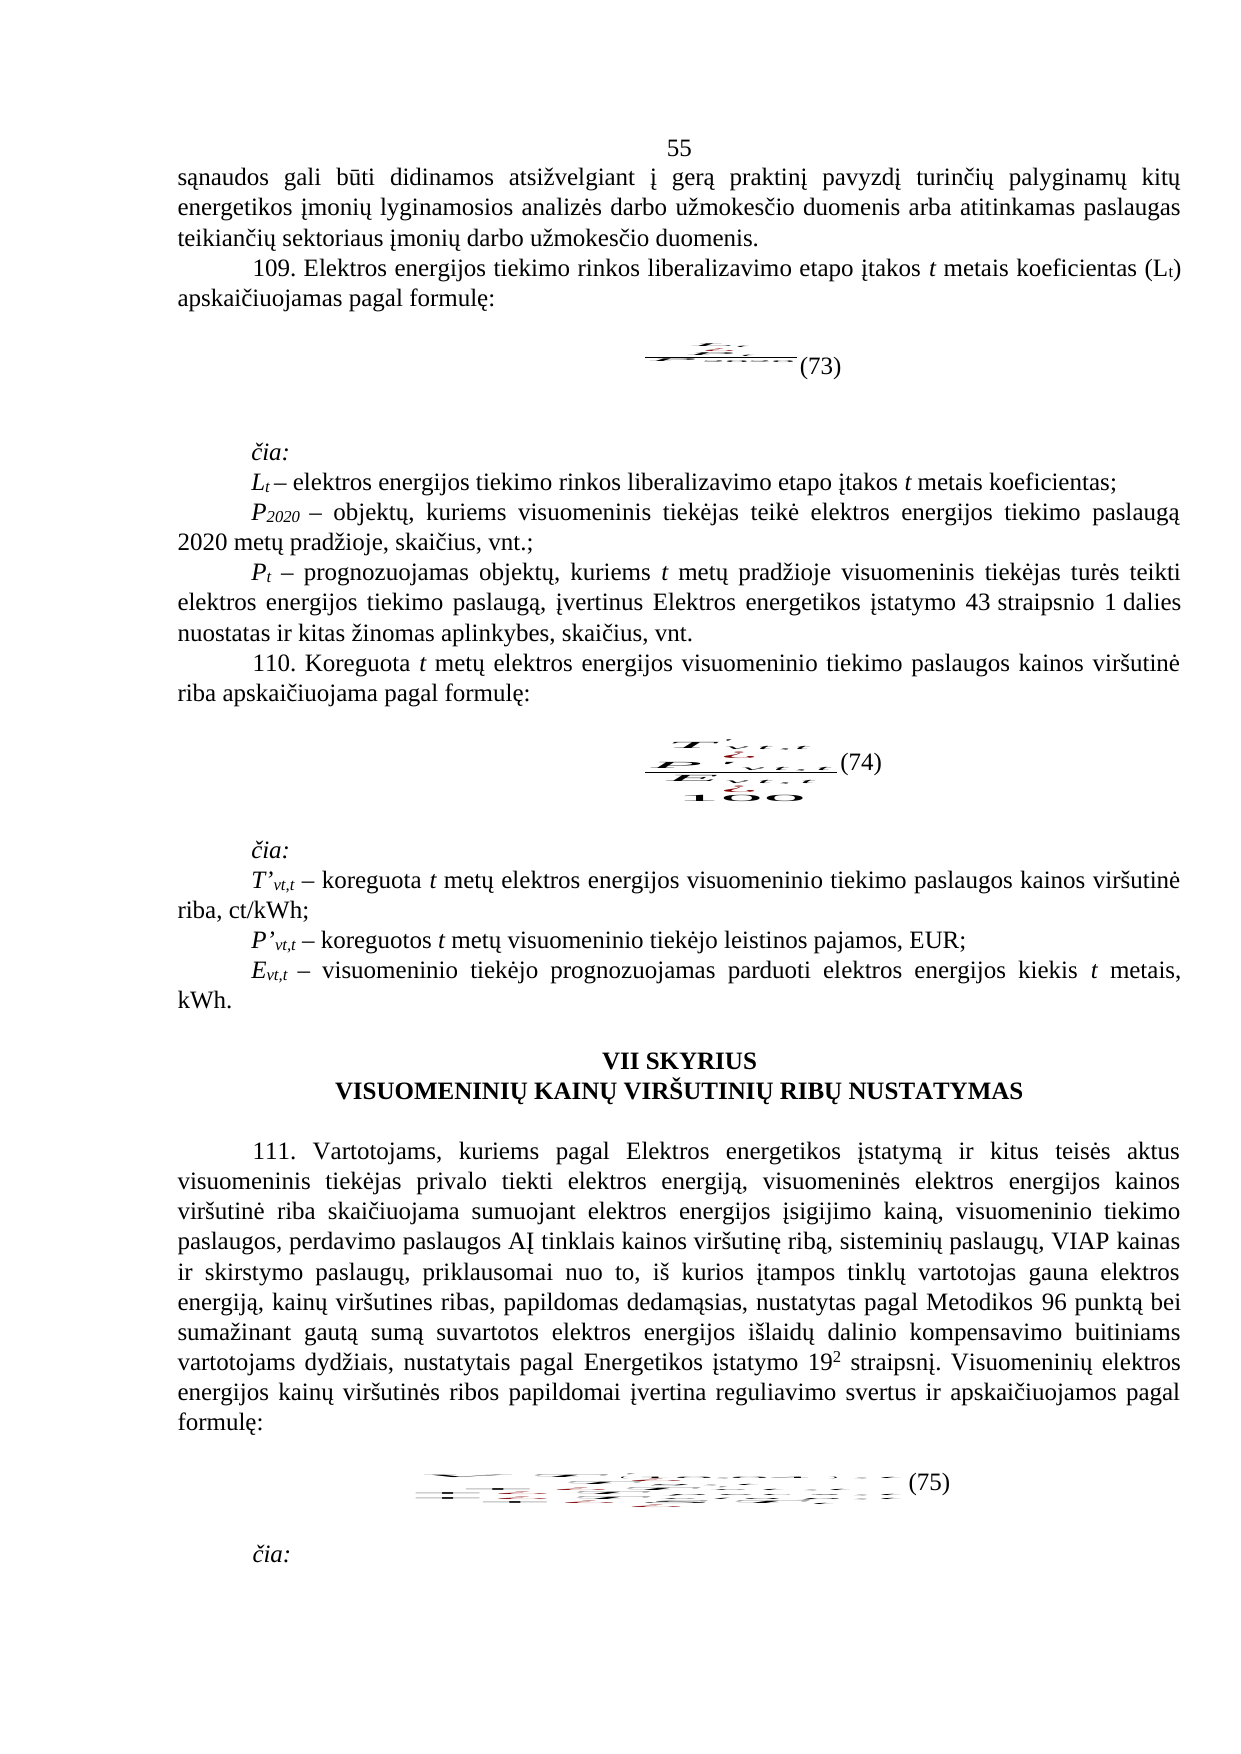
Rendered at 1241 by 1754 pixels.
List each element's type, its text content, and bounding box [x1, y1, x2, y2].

text Evt,t – visuomeninio tiekėjo prognozuojamas parduoti elektros energijos kiekis t metais, kWh. [177, 956, 1181, 1014]
text (73) [177, 343, 1181, 406]
text čia: [177, 437, 1181, 466]
text (75) [177, 1467, 1181, 1508]
text T’vt,t – koreguota t metų elektros energijos visuomeninio tiekimo paslaugos kainos viršutinė riba, ct/kWh; [177, 865, 1181, 924]
text 110. Koreguota t metų elektros energijos visuomeninio tiekimo paslaugos kainos viršutinė riba apskaičiuojama pagal formulę: [177, 648, 1181, 707]
text VISUOMENINIŲ KAINŲ VIRŠUTINIŲ RIBŲ NUSTATYMAS [177, 1076, 1181, 1105]
text 109. Elektros energijos tiekimo rinkos liberalizavimo etapo įtakos t metais koeficientas (Lt) apskaičiuojamas pagal formulę: [177, 253, 1181, 312]
text (74) [177, 738, 1181, 804]
text 111. Vartotojams, kuriems pagal Elektros energetikos įstatymą ir kitus teisės aktus visuomeninis tiekėjas privalo tiekti elektros energiją, visuomeninės elektros energijos kainos viršutinė riba skaičiuojama sumuojant elektros energijos įsigijimo kainą, visuomeninio tiekimo paslaugos, perdavimo paslaugos AĮ tinklais kainos viršutinę ribą, sisteminių paslaugų, VIAP kainas ir skirstymo paslaugų, priklausomai nuo to, iš kurios įtampos tinklų vartotojas gauna elektros energiją, kainų viršutines ribas, papildomas dedamąsias, nustatytas pagal Metodikos 96 punktą bei sumažinant gautą sumą suvartotos elektros energijos išlaidų dalinio kompensavimo buitiniams vartotojams dydžiais, nustatytais pagal Energetikos įstatymo 192 straipsnį. Visuomeninių elektros energijos kainų viršutinės ribos papildomai įvertina reguliavimo svertus ir apskaičiuojamos pagal formulę: [177, 1136, 1181, 1436]
text Lt – elektros energijos tiekimo rinkos liberalizavimo etapo įtakos t metais koeficientas; [177, 467, 1181, 496]
text VII SKYRIUS [177, 1046, 1181, 1074]
text Pt – prognozuojamas objektų, kuriems t metų pradžioje visuomeninis tiekėjas turės teikti elektros energijos tiekimo paslaugą, įvertinus Elektros energetikos įstatymo 43 straipsnio 1 dalies nuostatas ir kitas žinomas aplinkybes, skaičius, vnt. [177, 557, 1181, 646]
text čia: [177, 1539, 1181, 1568]
text P’vt,t – koreguotos t metų visuomeninio tiekėjo leistinos pajamos, EUR; [177, 925, 1181, 954]
text sąnaudos gali būti didinamos atsižvelgiant į gerą praktinį pavyzdį turinčių palyginamų kitų energetikos įmonių lyginamosios analizės darbo užmokesčio duomenis arba atitinkamas paslaugas teikiančių sektoriaus įmonių darbo užmokesčio duomenis. [177, 162, 1181, 251]
text P2020 – objektų, kuriems visuomeninis tiekėjas teikė elektros energijos tiekimo paslaugą 2020 metų pradžioje, skaičius, vnt.; [177, 497, 1181, 556]
text čia: [177, 835, 1181, 864]
